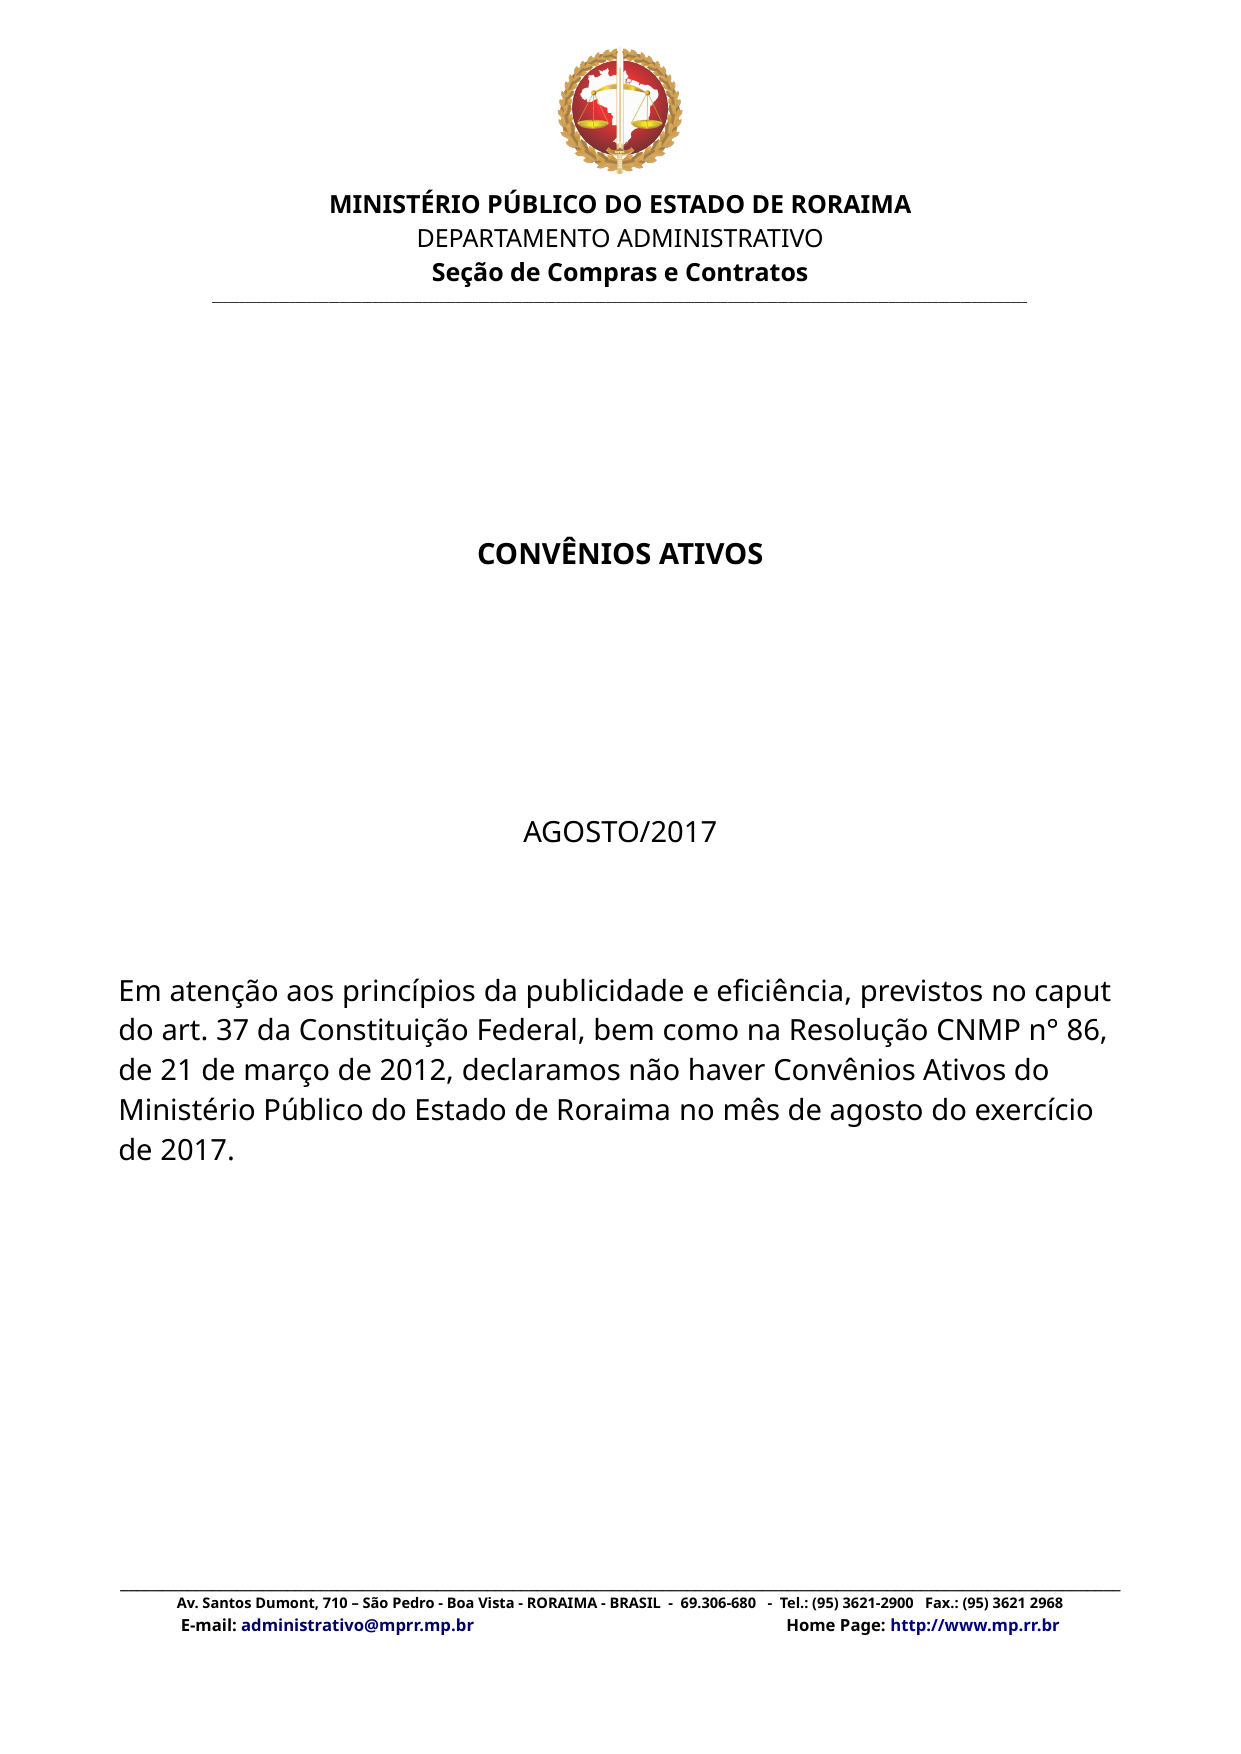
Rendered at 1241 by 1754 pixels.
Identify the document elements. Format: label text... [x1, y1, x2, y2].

text AGOSTO/2017 [118, 811, 1122, 851]
text Em atenção aos princípios da publicidade e eficiência, previstos no caput do art. 37 da Constituição Federal, bem como na Resolução CNMP n° 86, de 21 de março de 2012, declaramos não haver Convênios Ativos do Ministério Público do Estado de Roraima no mês de agosto do exercício de 2017. [118, 970, 1122, 1168]
picture [557, 46, 683, 174]
text CONVÊNIOS ATIVOS [118, 533, 1122, 573]
